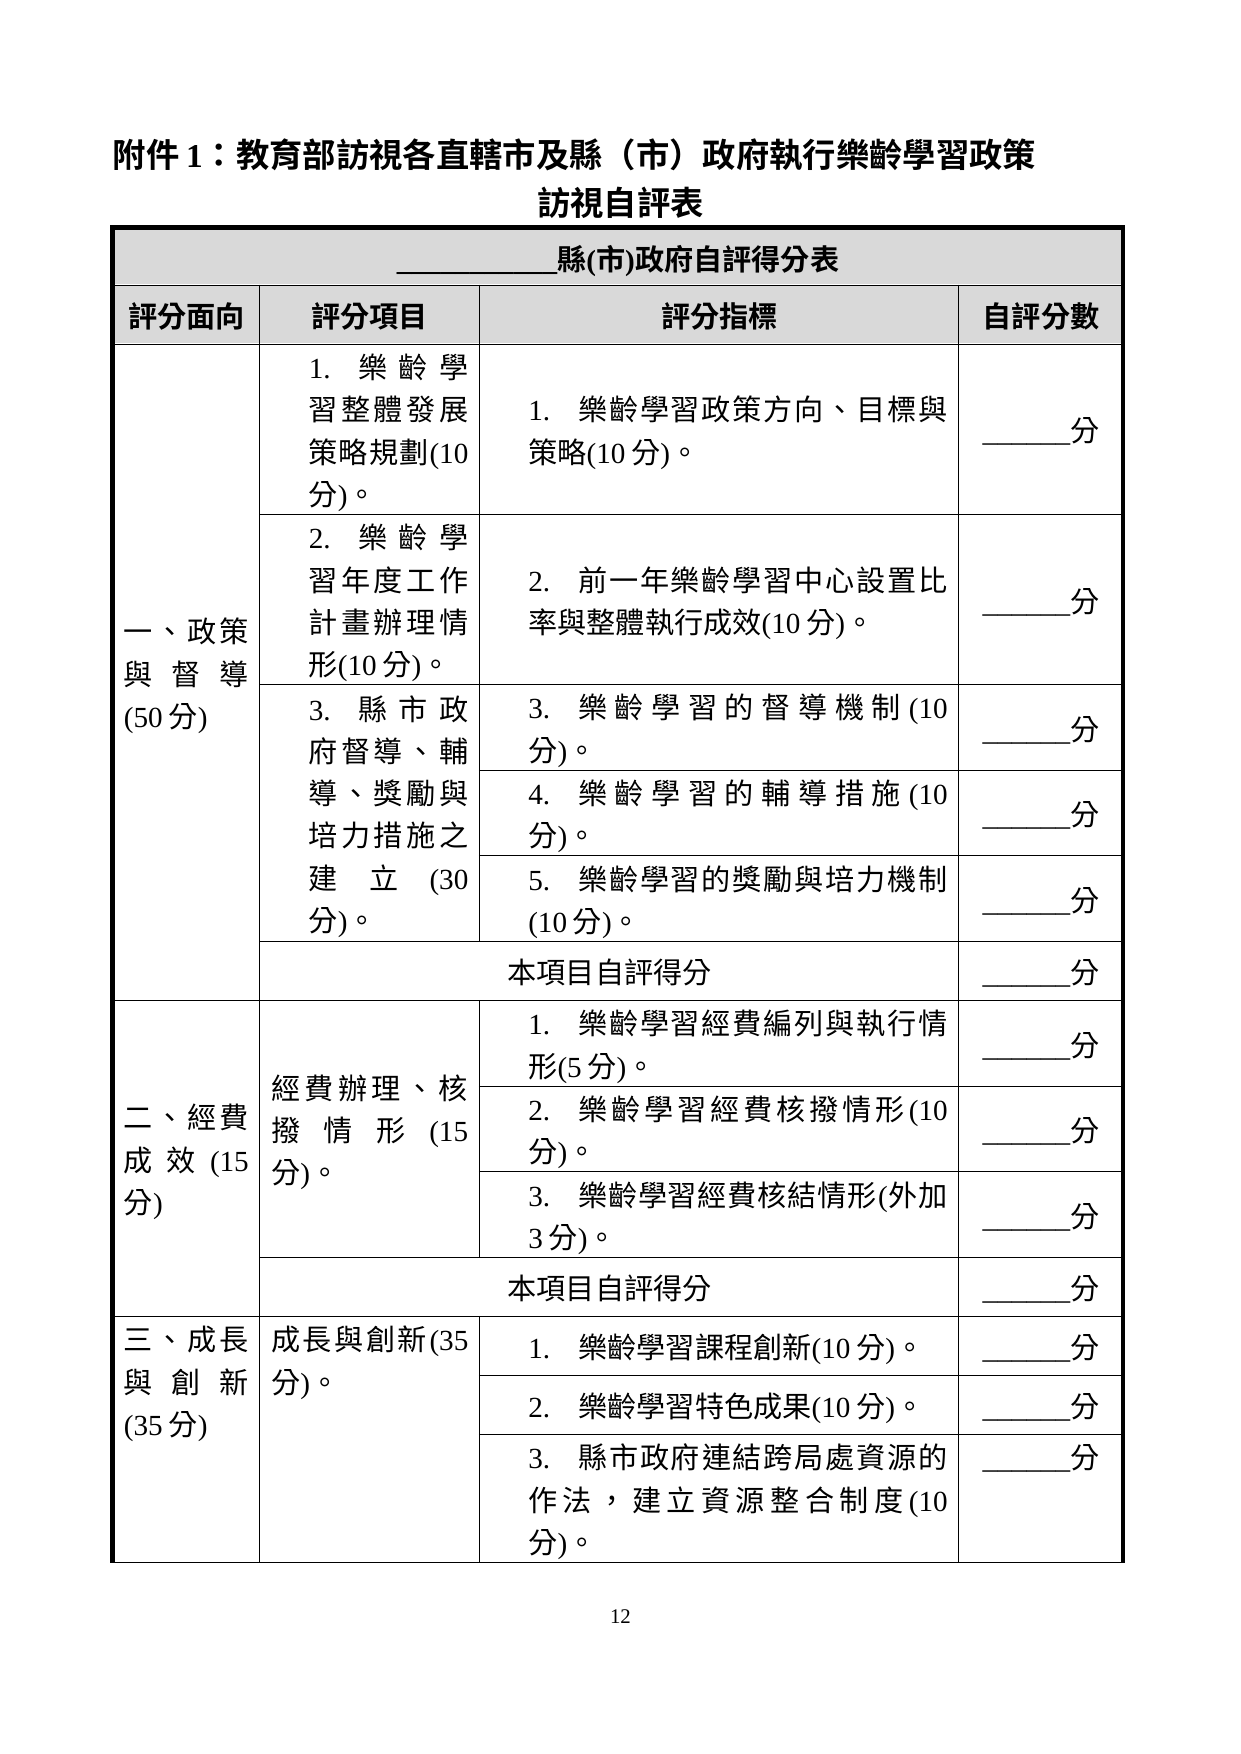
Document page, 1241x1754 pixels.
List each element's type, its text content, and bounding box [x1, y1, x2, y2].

table_cell ______分 [959, 1172, 1121, 1257]
table_cell ______分 [959, 771, 1121, 855]
table_cell 樂齡學習課程創新(10分)。 [480, 1317, 958, 1375]
table_cell 自評分數 [959, 286, 1121, 343]
table_cell 樂齡學習的輔導措施(10分)。 [480, 771, 958, 855]
table_cell 樂齡學習整體發展策略規劃(10分)。 [260, 345, 479, 514]
table_cell ______分 [959, 1317, 1121, 1375]
table_cell 本項目自評得分 [260, 1258, 958, 1316]
table_cell 本項目自評得分 [260, 942, 958, 1000]
table_cell 一、政策與督導(50分) [115, 345, 259, 1000]
table_cell 三、成長與創新(35分) [115, 1317, 259, 1562]
table_cell 樂齡學習的督導機制(10分)。 [480, 685, 958, 769]
table_cell 經費辦理、核撥情形(15分)。 [260, 1001, 479, 1257]
text 訪視自評表 [112, 177, 1128, 225]
table_cell 二、經費成效(15分) [115, 1001, 259, 1316]
table_cell 樂齡學習經費編列與執行情形(5分)。 [480, 1001, 958, 1086]
table_cell ______分 [959, 515, 1121, 684]
table_cell 樂齡學習的獎勵與培力機制(10分)。 [480, 856, 958, 941]
table_cell 縣市政府連結跨局處資源的作法，建立資源整合制度(10分)。 [480, 1435, 958, 1562]
table_cell 評分面向 [115, 286, 259, 343]
table_cell 評分項目 [260, 286, 479, 343]
table_cell ______分 [959, 856, 1121, 941]
table_cell 樂齡學習年度工作計畫辦理情形(10分)。 [260, 515, 479, 684]
table_cell 前一年樂齡學習中心設置比率與整體執行成效(10分)。 [480, 515, 958, 684]
table_header ___________縣(市)政府自評得分表 [115, 230, 1121, 284]
table_cell 樂齡學習經費核撥情形(10分)。 [480, 1087, 958, 1171]
table_cell ______分 [959, 685, 1121, 769]
table_cell ______分 [959, 1001, 1121, 1086]
table_cell 縣市政府督導、輔導、獎勵與培力措施之建立(30分)。 [260, 685, 479, 941]
table_cell 樂齡學習特色成果(10分)。 [480, 1376, 958, 1434]
table_cell ______分 [959, 942, 1121, 1000]
text 附件1：教育部訪視各直轄市及縣（市）政府執行樂齡學習政策 [112, 129, 1128, 177]
table_cell ______分 [959, 345, 1121, 514]
table_cell 樂齡學習政策方向、目標與策略(10分)。 [480, 345, 958, 514]
table_cell ______分 [959, 1087, 1121, 1171]
table_cell ______分 [959, 1258, 1121, 1316]
table_cell 樂齡學習經費核結情形(外加3分)。 [480, 1172, 958, 1257]
table_cell ______分 [959, 1376, 1121, 1434]
table_cell ______分 [959, 1435, 1121, 1562]
table_cell 成長與創新(35分)。 [260, 1317, 479, 1562]
table_cell 評分指標 [480, 286, 958, 343]
